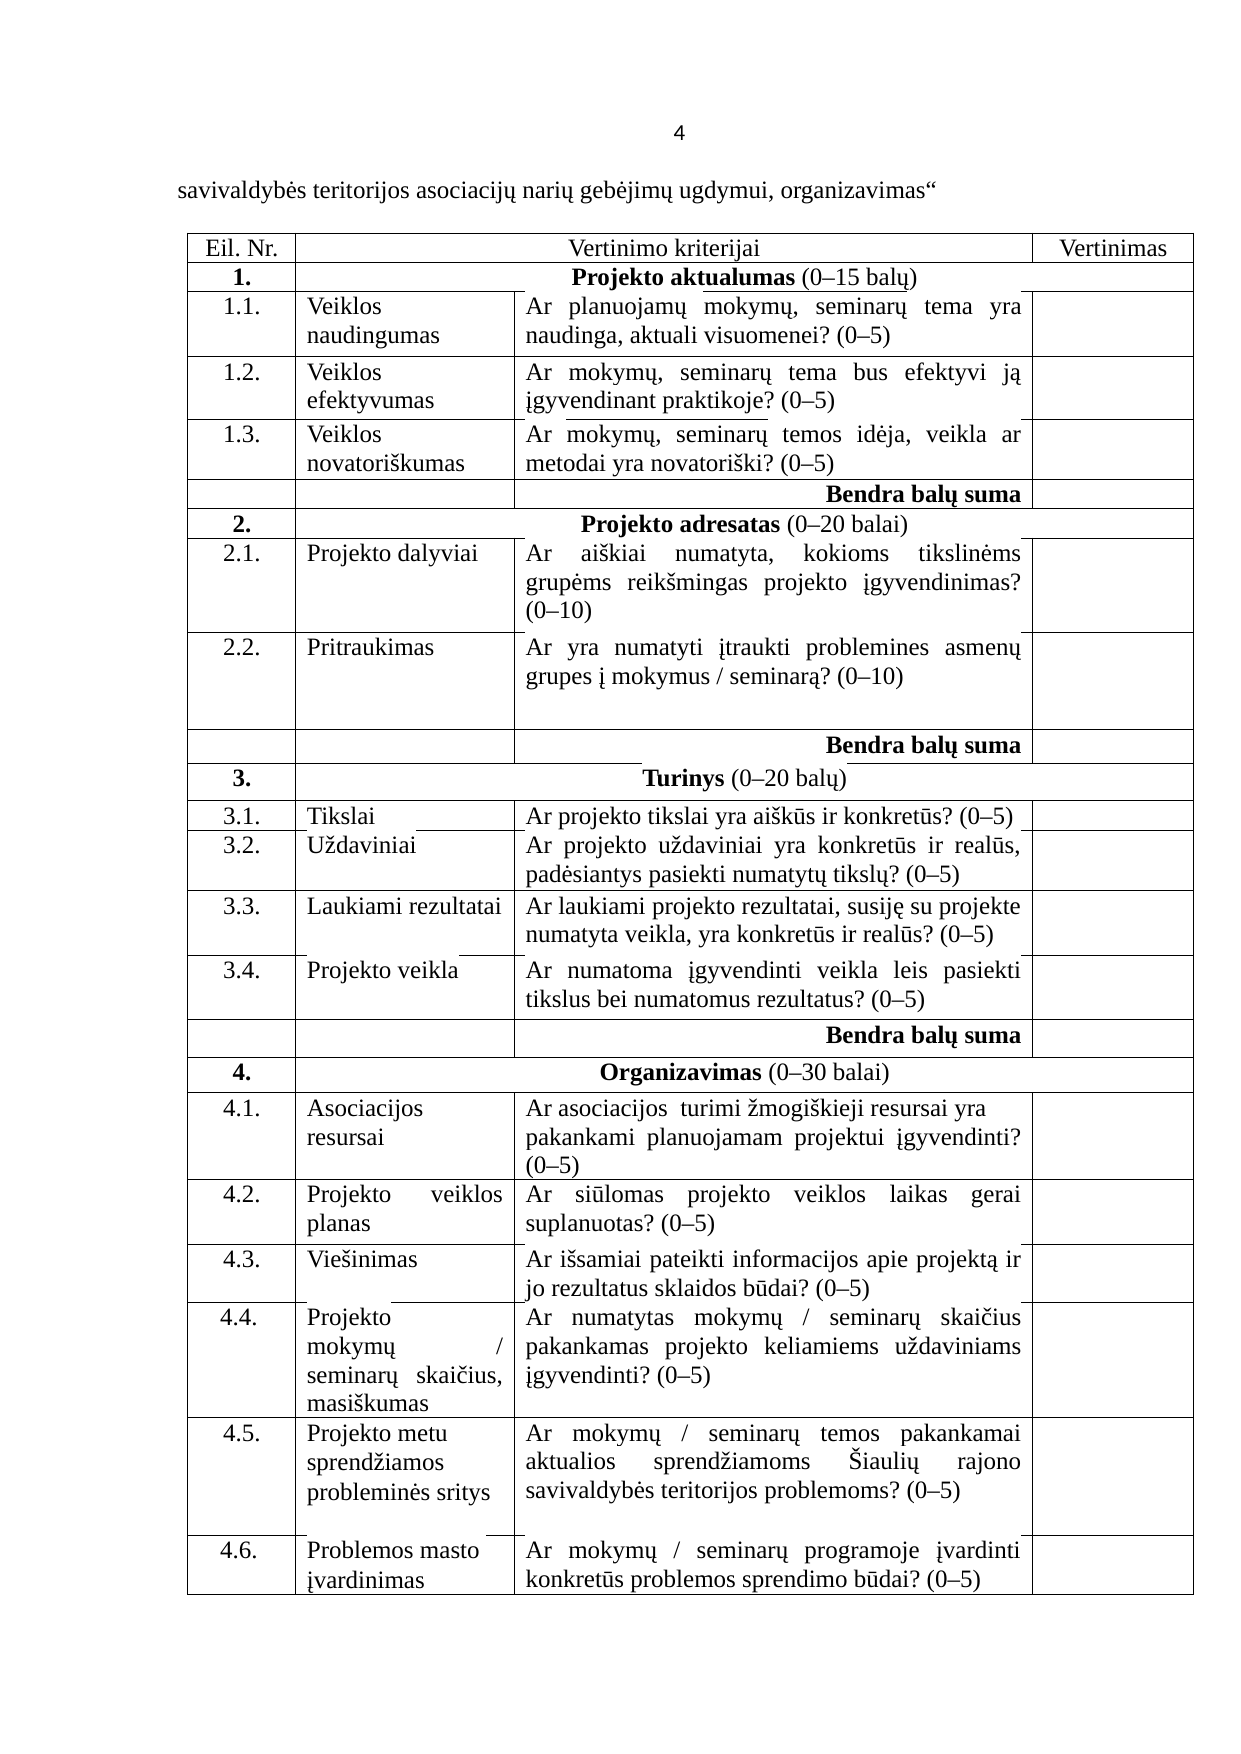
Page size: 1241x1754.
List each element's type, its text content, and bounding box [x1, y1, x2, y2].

table_cell 2. [188, 509, 295, 538]
table_cell Organizavimas (0–30 balai) [296, 1058, 1193, 1092]
table_cell [1033, 1093, 1193, 1179]
table_cell Viešinimas [296, 1245, 514, 1302]
table_cell Veiklos efektyvumas [296, 357, 514, 419]
table_cell Ar projekto uždaviniai yra konkretūs ir realūs, padėsiantys pasiekti numatytų tikslų? (0–5) [515, 831, 1032, 890]
table_cell Ar mokymų, seminarų tema bus efektyvi ją įgyvendinant praktikoje? (0–5) [515, 357, 1032, 419]
table_cell [188, 480, 295, 508]
table_cell Uždaviniai [296, 831, 514, 890]
table_header Vertinimas [1033, 234, 1193, 262]
table_cell Ar numatytas mokymų / seminarų skaičius pakankamas projekto keliamiems uždaviniams įgyvendinti? (0–5) [515, 1303, 1032, 1417]
table_cell [1033, 420, 1193, 479]
table_cell Projekto veikla [296, 956, 514, 1019]
table_cell 2.1. [188, 539, 295, 631]
table_cell [1033, 633, 1193, 729]
table_cell [1033, 539, 1193, 631]
table_cell 4.6. [188, 1536, 295, 1594]
table_cell Projekto mokymų / seminarų skaičius, masiškumas [296, 1303, 514, 1417]
table_cell Laukiami rezultatai [296, 891, 514, 955]
table_cell [1033, 1536, 1193, 1594]
table_cell Turinys (0–20 balų) [296, 764, 1193, 800]
table_cell 3.1. [188, 801, 295, 829]
table_cell Ar išsamiai pateikti informacijos apie projektą ir jo rezultatus sklaidos būdai? (0–5) [515, 1245, 1032, 1302]
table_cell Veiklos naudingumas [296, 292, 514, 356]
table_cell 4.5. [188, 1418, 295, 1535]
table_cell 1.1. [188, 292, 295, 356]
text savivaldybės teritorijos asociacijų narių gebėjimų ugdymui, organizavimas“ [177, 175, 1188, 204]
table_cell 3.3. [188, 891, 295, 955]
table_cell [1033, 357, 1193, 419]
table_cell Projekto dalyviai [296, 539, 514, 631]
table_cell Ar yra numatyti įtraukti problemines asmenų grupes į mokymus / seminarą? (0–10) [515, 633, 1032, 729]
table_cell 4. [188, 1058, 295, 1092]
table_cell Bendra balų suma [515, 480, 1032, 508]
table_cell Ar siūlomas projekto veiklos laikas gerai suplanuotas? (0–5) [515, 1180, 1032, 1244]
table_cell Ar numatoma įgyvendinti veikla leis pasiekti tikslus bei numatomus rezultatus? (0–5) [515, 956, 1032, 1019]
table_cell [1033, 292, 1193, 356]
table_cell [1033, 956, 1193, 1019]
table_cell 3.4. [188, 956, 295, 1019]
table_cell 1. [188, 263, 295, 291]
table_cell [296, 730, 514, 763]
table_cell Problemos masto įvardinimas [296, 1536, 514, 1594]
table_cell [1033, 1020, 1193, 1057]
table_cell 4.1. [188, 1093, 295, 1179]
table_cell Veiklos novatoriškumas [296, 420, 514, 479]
table_cell 1.2. [188, 357, 295, 419]
table_cell Ar asociacijos turimi žmogiškieji resursai yra pakankami planuojamam projektui įgyvendinti? (0–5) [515, 1093, 1032, 1179]
table_cell Ar mokymų, seminarų temos idėja, veikla ar metodai yra novatoriški? (0–5) [515, 420, 1032, 479]
table_cell [1033, 1180, 1193, 1244]
table_cell 4.3. [188, 1245, 295, 1302]
table_cell Asociacijos resursai [296, 1093, 514, 1179]
table_cell [1033, 1418, 1193, 1535]
table_cell [1033, 831, 1193, 890]
table_cell Projekto veiklos planas [296, 1180, 514, 1244]
table_cell Pritraukimas [296, 633, 514, 729]
table_cell Ar planuojamų mokymų, seminarų tema yra naudinga, aktuali visuomenei? (0–5) [515, 292, 1032, 356]
table_cell [188, 730, 295, 763]
table_cell 3. [188, 764, 295, 800]
table_cell Ar projekto tikslai yra aiškūs ir konkretūs? (0–5) [515, 801, 1032, 829]
table_cell 4.4. [188, 1303, 295, 1417]
table_cell 3.2. [188, 831, 295, 890]
table_cell Tikslai [296, 801, 514, 829]
table_cell Projekto metu sprendžiamos probleminės sritys [296, 1418, 514, 1535]
table_cell [1033, 801, 1193, 829]
table_header Vertinimo kriterijai [296, 234, 1032, 262]
table_cell [296, 1020, 514, 1057]
table_cell [1033, 891, 1193, 955]
table_cell Ar mokymų / seminarų temos pakankamai aktualios sprendžiamoms Šiaulių rajono savivaldybės teritorijos problemoms? (0–5) [515, 1418, 1032, 1535]
table_cell Bendra balų suma [515, 1020, 1032, 1057]
table_header Eil. Nr. [188, 234, 295, 262]
table_cell Ar aiškiai numatyta, kokioms tikslinėms grupėms reikšmingas projekto įgyvendinimas? (0–10) [515, 539, 1032, 631]
table_cell Ar laukiami projekto rezultatai, susiję su projekte numatyta veikla, yra konkretūs ir realūs? (0–5) [515, 891, 1032, 955]
table_cell [1033, 1303, 1193, 1417]
table_cell [1033, 1245, 1193, 1302]
table_cell [296, 480, 514, 508]
table_cell Ar mokymų / seminarų programoje įvardinti konkretūs problemos sprendimo būdai? (0–5) [515, 1536, 1032, 1594]
table_cell Bendra balų suma [515, 730, 1032, 763]
table_cell Projekto adresatas (0–20 balai) [296, 509, 1193, 538]
table_cell [188, 1020, 295, 1057]
table_cell 4.2. [188, 1180, 295, 1244]
table_cell [1033, 480, 1193, 508]
table_cell 1.3. [188, 420, 295, 479]
table_cell [1033, 730, 1193, 763]
table_cell 2.2. [188, 633, 295, 729]
table_cell Projekto aktualumas (0–15 balų) [296, 263, 1193, 291]
